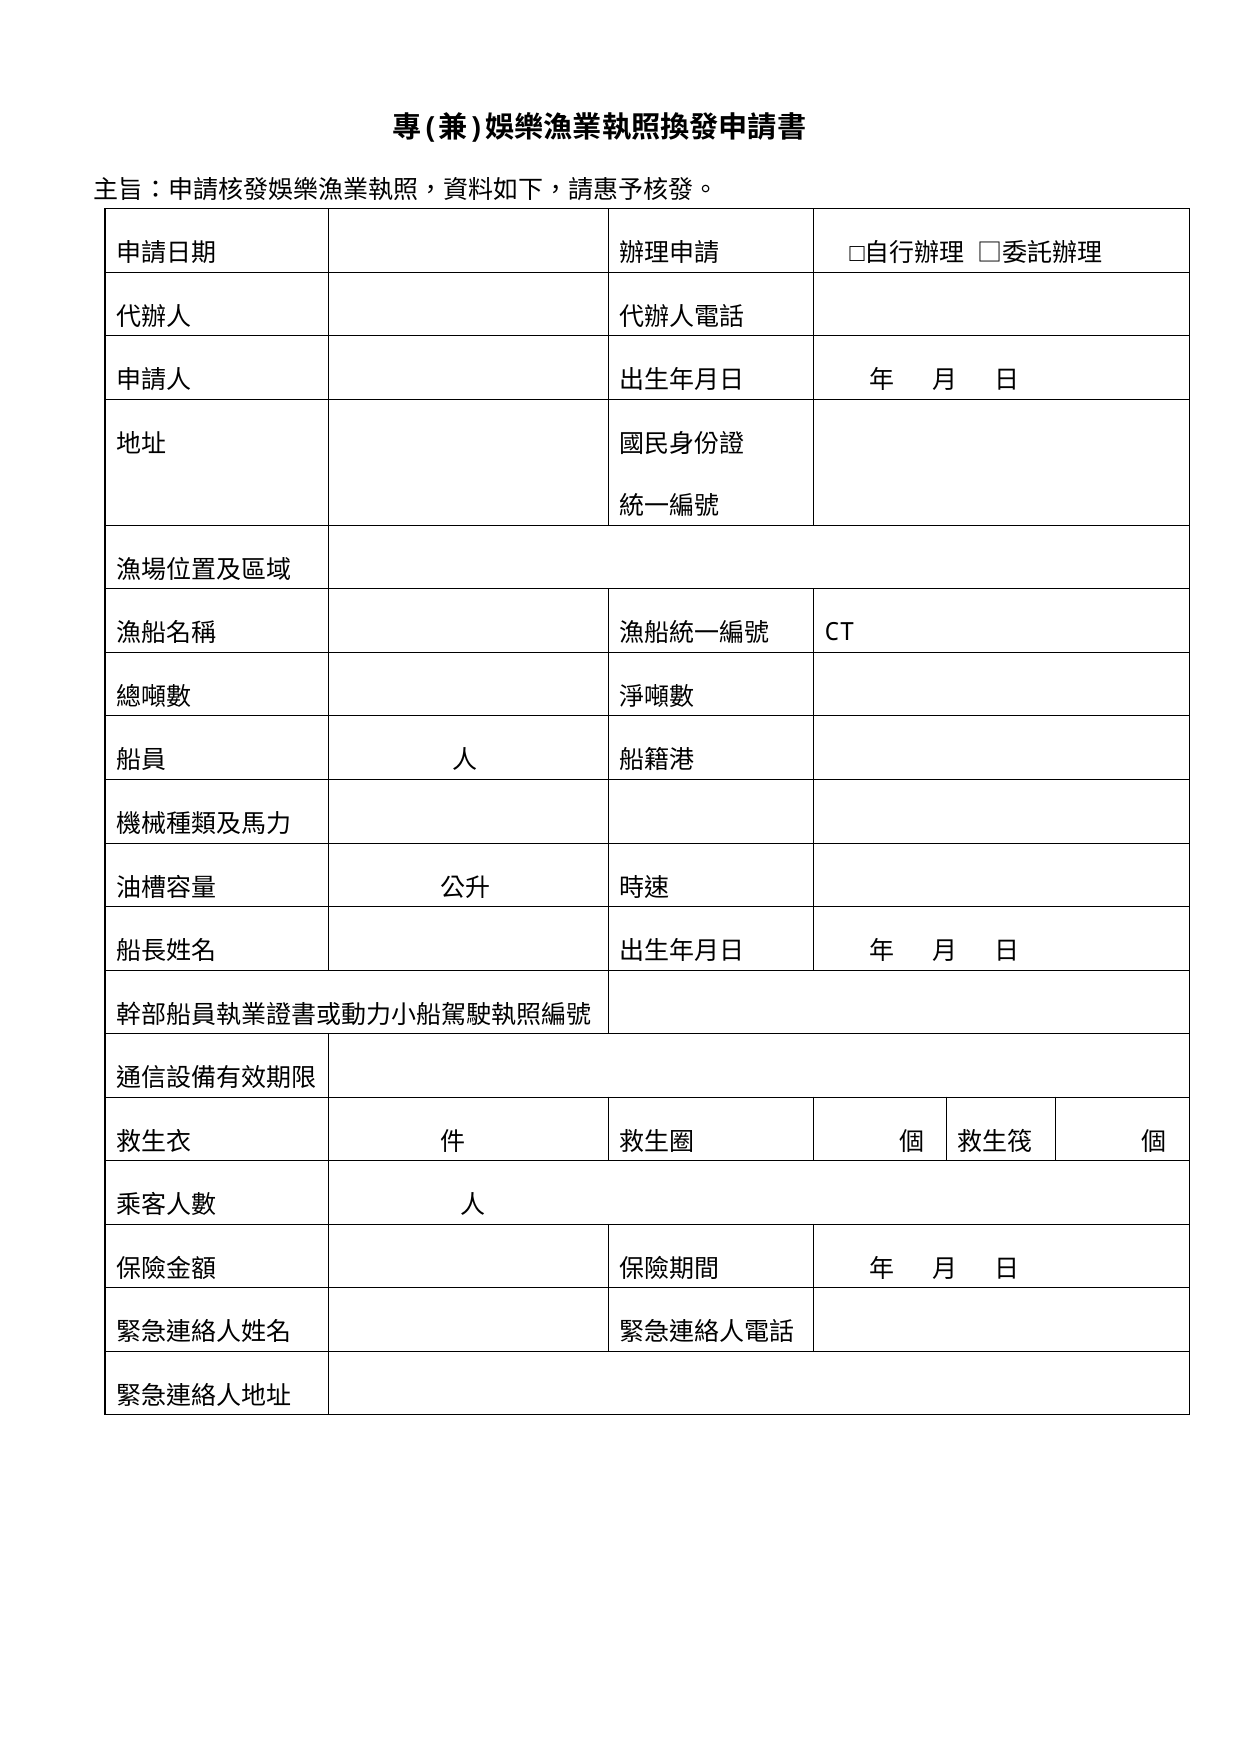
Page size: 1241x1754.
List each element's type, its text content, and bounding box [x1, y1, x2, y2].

table_cell CT [814, 589, 1189, 652]
table_cell 總噸數 [106, 653, 328, 715]
table_cell 緊急連絡人電話 [609, 1288, 813, 1351]
table_cell [814, 400, 1189, 525]
table_cell 淨噸數 [609, 653, 813, 715]
table_cell 公升 [329, 844, 608, 906]
table_cell 年 月 日 [814, 336, 1189, 399]
table_cell 救生筏 [947, 1098, 1055, 1160]
table_cell 地址 [106, 400, 328, 525]
text 專(兼)娛樂漁業執照換發申請書 [187, 83, 1181, 146]
table_header □自行辦理 □委託辦理 [814, 209, 1189, 272]
table_cell [329, 589, 608, 652]
table_cell 年 月 日 [814, 907, 1189, 969]
table_cell 漁場位置及區域 [106, 526, 328, 588]
table_cell 救生衣 [106, 1098, 328, 1160]
text 主旨：申請核發娛樂漁業執照，資料如下，請惠予核發。 [94, 146, 1181, 208]
table_cell 代辦人電話 [609, 273, 813, 335]
table_cell 油槽容量 [106, 844, 328, 906]
table_cell 漁船名稱 [106, 589, 328, 652]
table_cell 船長姓名 [106, 907, 328, 969]
table_cell [814, 844, 1189, 906]
table_cell [329, 273, 608, 335]
table_cell [329, 1352, 1189, 1414]
table_cell [329, 907, 608, 969]
table_cell [609, 780, 813, 842]
table_cell [329, 653, 608, 715]
table_cell 代辦人 [106, 273, 328, 335]
table_cell 出生年月日 [609, 907, 813, 969]
table_cell 年 月 日 [814, 1225, 1189, 1287]
table_cell 救生圈 [609, 1098, 813, 1160]
table_cell 保險期間 [609, 1225, 813, 1287]
table_cell 個 [1056, 1098, 1189, 1160]
table_cell 緊急連絡人地址 [106, 1352, 328, 1414]
table_cell 通信設備有效期限 [106, 1034, 328, 1097]
table_cell 緊急連絡人姓名 [106, 1288, 328, 1351]
table_cell [609, 971, 1189, 1033]
table_cell [329, 400, 608, 525]
table_cell 國民身份證 統一編號 [609, 400, 813, 525]
table_cell 乘客人數 [106, 1161, 328, 1224]
table_cell [814, 653, 1189, 715]
table_cell [329, 1034, 1189, 1097]
table_cell 出生年月日 [609, 336, 813, 399]
table_header [329, 209, 608, 272]
table_cell [814, 273, 1189, 335]
table_cell [329, 1225, 608, 1287]
table_cell [329, 526, 1189, 588]
table_cell 幹部船員執業證書或動力小船駕駛執照編號 [106, 971, 608, 1033]
table_cell 人 [329, 1161, 1189, 1224]
table_cell 申請人 [106, 336, 328, 399]
table_header 申請日期 [106, 209, 328, 272]
table_cell 船員 [106, 716, 328, 779]
table_cell 機械種類及馬力 [106, 780, 328, 842]
table_cell [329, 780, 608, 842]
table_header 辦理申請 [609, 209, 813, 272]
table_cell [814, 780, 1189, 842]
table_cell 人 [329, 716, 608, 779]
table_cell 保險金額 [106, 1225, 328, 1287]
table_cell 船籍港 [609, 716, 813, 779]
table_cell [329, 1288, 608, 1351]
table_cell [814, 716, 1189, 779]
table_cell 時速 [609, 844, 813, 906]
table_cell 個 [814, 1098, 946, 1160]
table_cell [329, 336, 608, 399]
table_cell [814, 1288, 1189, 1351]
table_cell 件 [329, 1098, 608, 1160]
table_cell 漁船統一編號 [609, 589, 813, 652]
